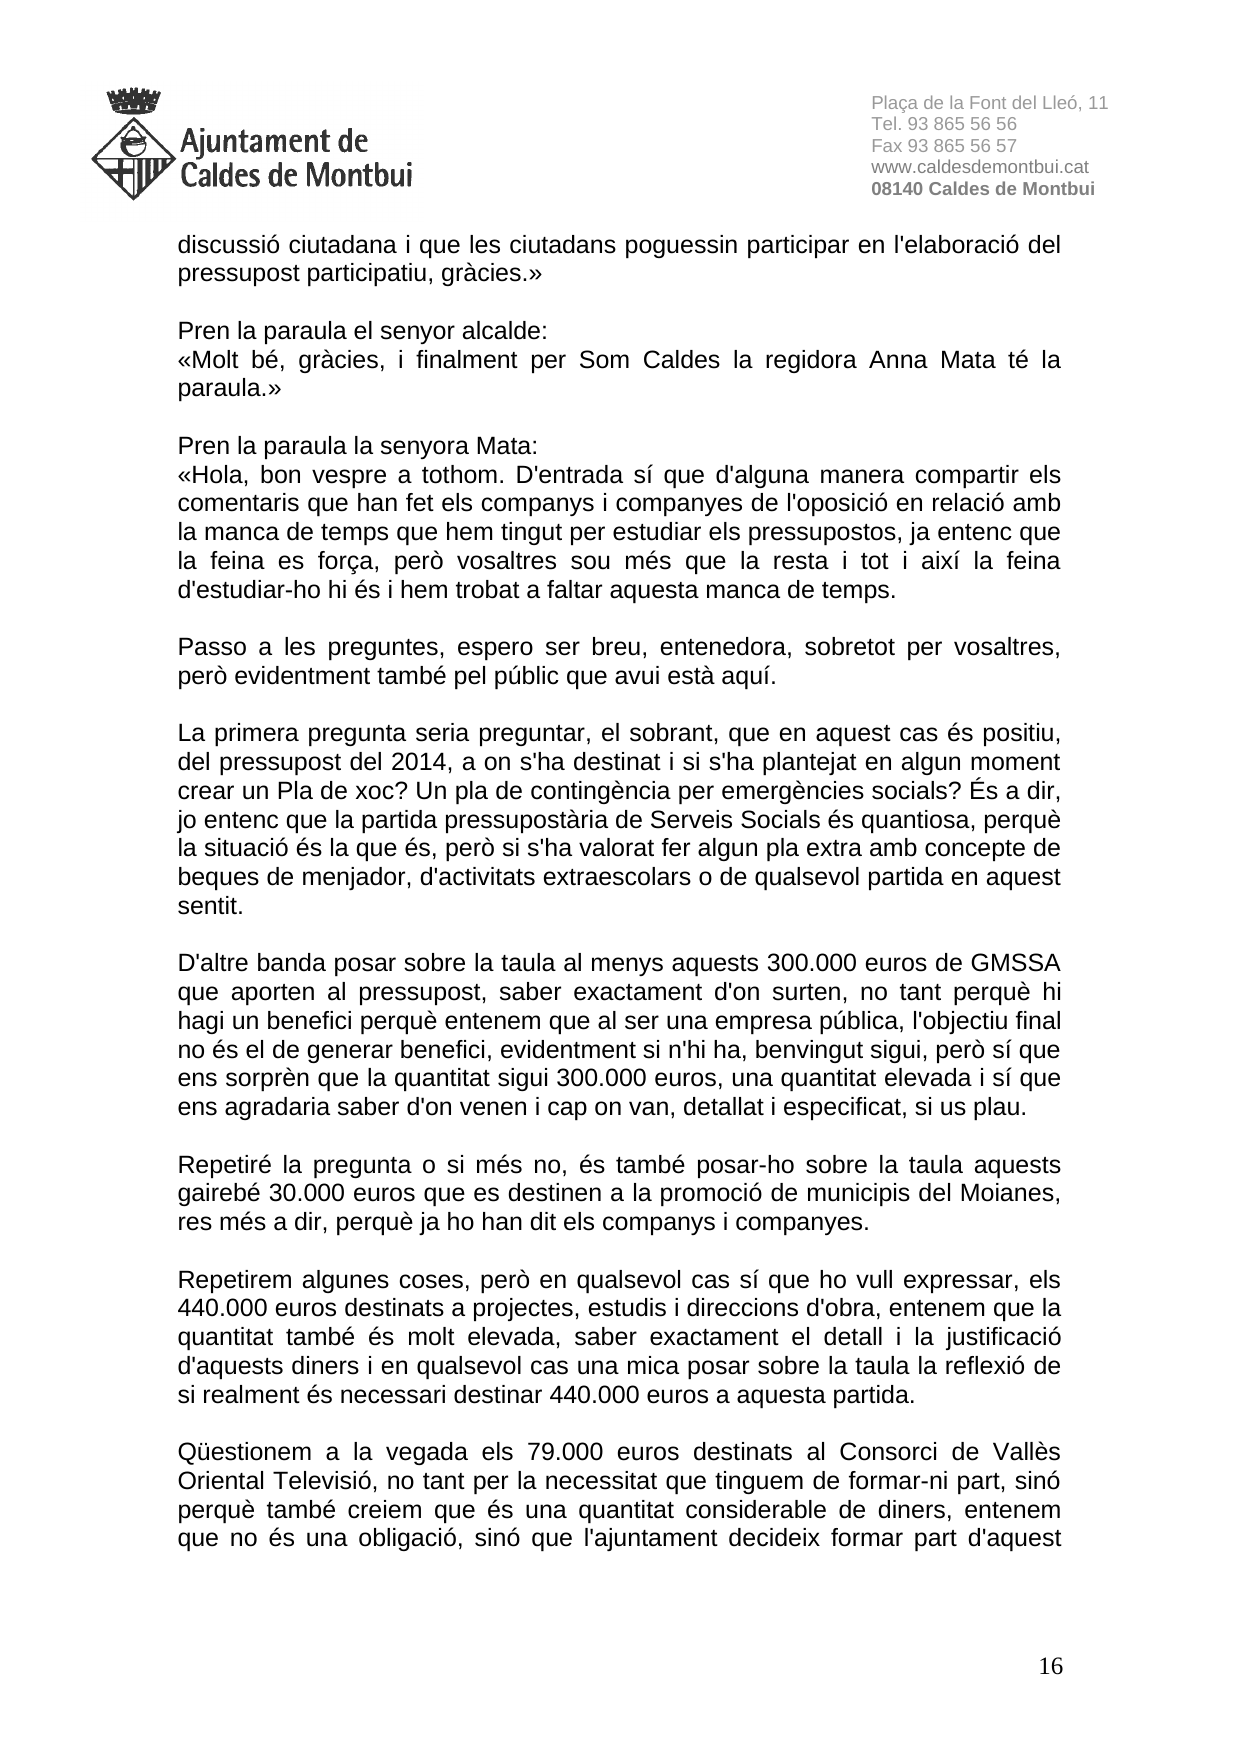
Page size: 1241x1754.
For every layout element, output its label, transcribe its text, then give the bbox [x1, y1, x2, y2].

text Pren la paraula la senyora Mata: [177, 431, 1063, 460]
text «Hola, bon vespre a tothom. D'entrada sí que d'alguna manera compartir els comentaris que han fet els companys i companyes de l'oposició en relació amb la manca de temps que hem tingut per estudiar els pressupostos, ja entenc que la feina es força, però vosaltres sou més que la resta i tot i així la feina d'estudiar-ho hi és i hem trobat a faltar aquesta manca de temps. [177, 460, 1063, 603]
text Repetiré la pregunta o si més no, és també posar-ho sobre la taula aquests gairebé 30.000 euros que es destinen a la promoció de municipis del Moianes, res més a dir, perquè ja ho han dit els companys i companyes. [177, 1150, 1063, 1236]
text Pren la paraula el senyor alcalde: [177, 316, 1063, 345]
text discussió ciutadana i que les ciutadans poguessin participar en l'elaboració del pressupost participatiu, gràcies.» [177, 230, 1063, 287]
text Repetirem algunes coses, però en qualsevol cas sí que ho vull expressar, els 440.000 euros destinats a projectes, estudis i direccions d'obra, entenem que la quantitat també és molt elevada, saber exactament el detall i la justificació d'aquests diners i en qualsevol cas una mica posar sobre la taula la reflexió de si realment és necessari destinar 440.000 euros a aquesta partida. [177, 1265, 1063, 1408]
text La primera pregunta seria preguntar, el sobrant, que en aquest cas és positiu, del pressupost del 2014, a on s'ha destinat i si s'ha plantejat en algun moment crear un Pla de xoc? Un pla de contingència per emergències socials? És a dir, jo entenc que la partida pressupostària de Serveis Socials és quantiosa, perquè la situació és la que és, però si s'ha valorat fer algun pla extra amb concepte de beques de menjador, d'activitats extraescolars o de qualsevol partida en aquest sentit. [177, 718, 1063, 920]
text Qüestionem a la vegada els 79.000 euros destinats al Consorci de Vallès Oriental Televisió, no tant per la necessitat que tinguem de formar-ni part, sinó perquè també creiem que és una quantitat considerable de diners, entenem que no és una obligació, sinó que l'ajuntament decideix formar part d'aquest [177, 1437, 1063, 1552]
text D'altre banda posar sobre la taula al menys aquests 300.000 euros de GMSSA que aporten al pressupost, saber exactament d'on surten, no tant perquè hi hagi un benefici perquè entenem que al ser una empresa pública, l'objectiu final no és el de generar benefici, evidentment si n'hi ha, benvingut sigui, però sí que ens sorprèn que la quantitat sigui 300.000 euros, una quantitat elevada i sí que ens agradaria saber d'on venen i cap on van, detallat i especificat, si us plau. [177, 948, 1063, 1121]
text Passo a les preguntes, espero ser breu, entenedora, sobretot per vosaltres, però evidentment també pel públic que avui està aquí. [177, 632, 1063, 690]
text «Molt bé, gràcies, i finalment per Som Caldes la regidora Anna Mata té la paraula.» [177, 345, 1063, 402]
